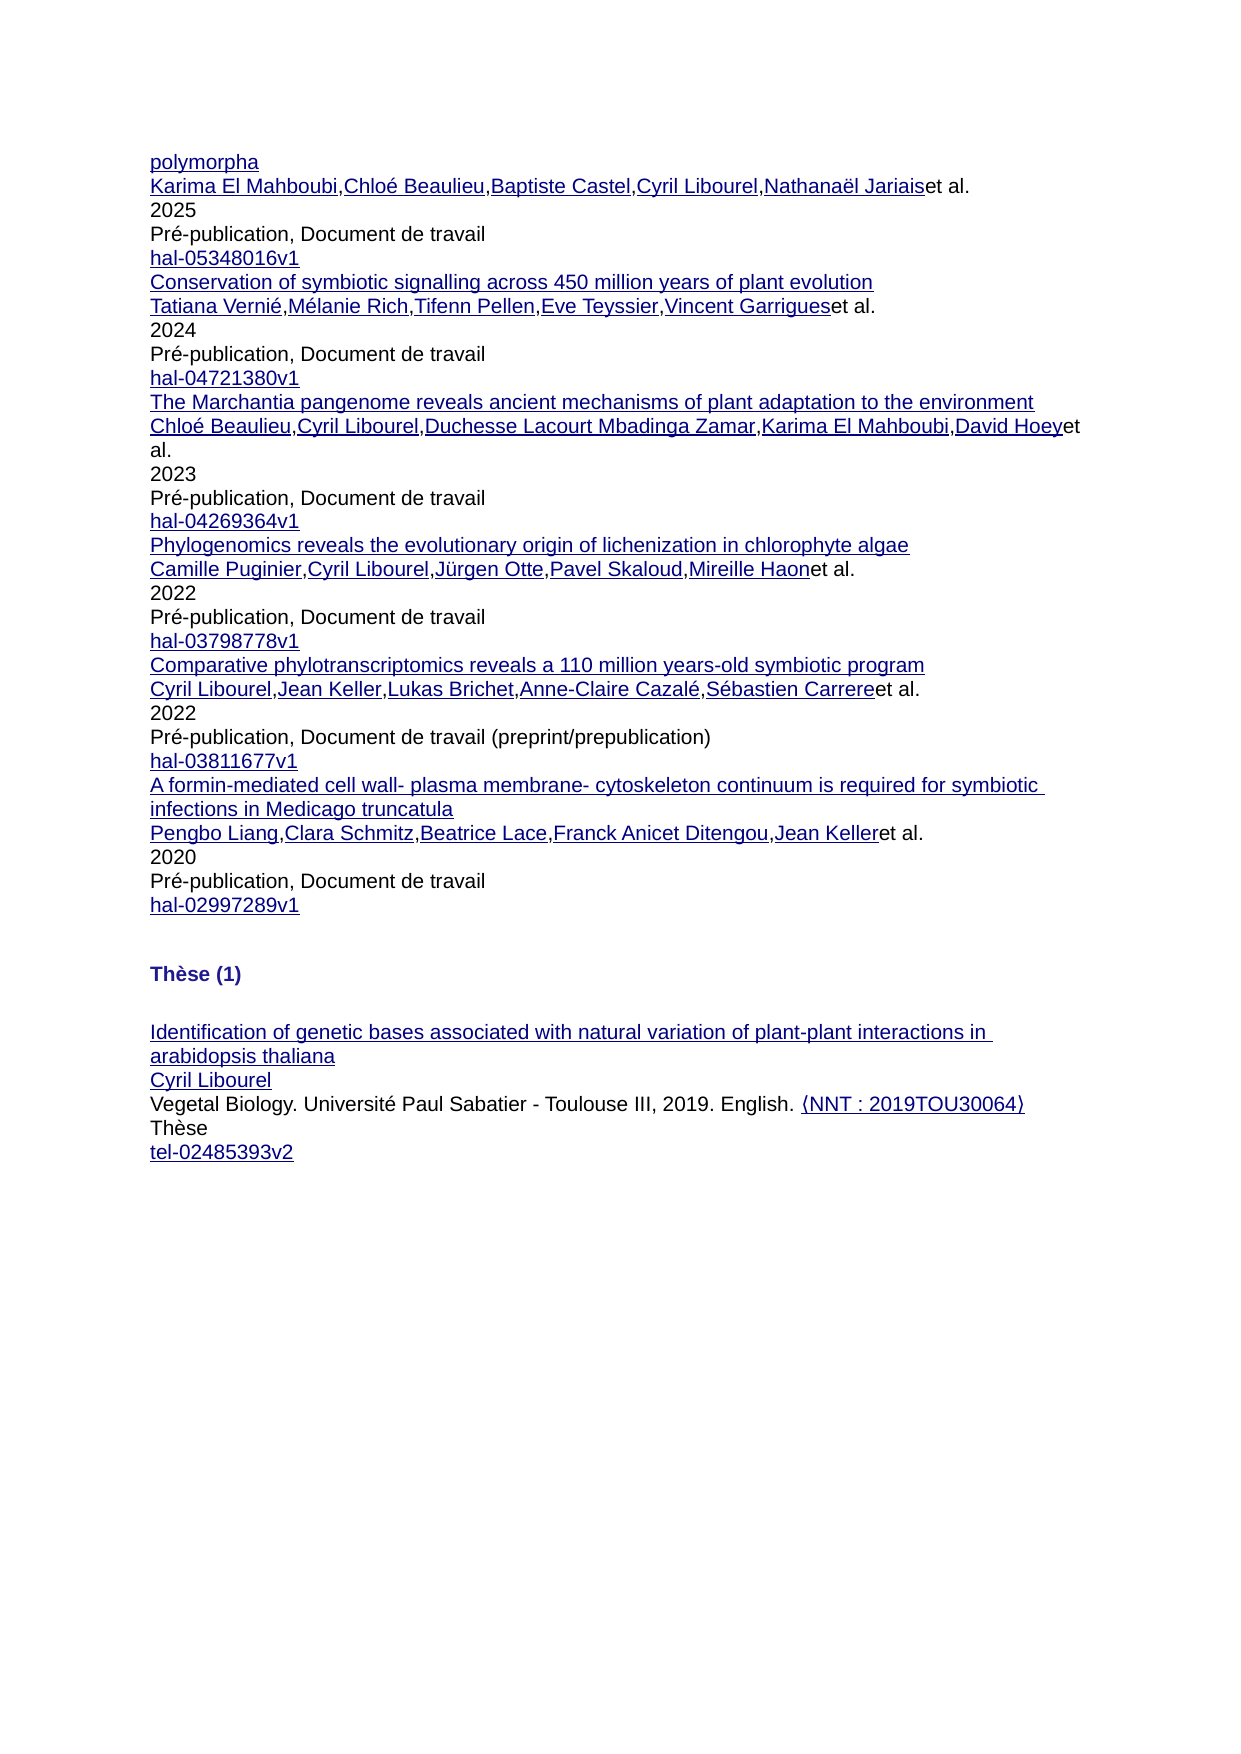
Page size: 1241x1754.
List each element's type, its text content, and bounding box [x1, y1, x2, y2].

table_header Identification of genetic bases associated with natural variation of plant-plant interactions in arabidopsis thaliana Cyril Libourel Vegetal Biology. Université Paul Sabatier - Toulouse III, 2019. English. ⟨NNT : 2019TOU30064⟩ Thèse tel-02485393v2 [150, 1020, 1090, 1163]
table_cell Conservation of symbiotic signalling across 450 million years of plant evolution Tatiana Vernié,Mélanie Rich,Tifenn Pellen,Eve Teyssier,Vincent Garrigueset al. 2024 Pré-publication, Document de travail hal-04721380v1 [150, 270, 1090, 389]
table_cell The Marchantia pangenome reveals ancient mechanisms of plant adaptation to the environment Chloé Beaulieu,Cyril Libourel,Duchesse Lacourt Mbadinga Zamar,Karima El Mahboubi,David Hoeyet al. 2023 Pré-publication, Document de travail hal-04269364v1 [150, 390, 1090, 533]
table_cell Horizontal gene transfers and terpene metabolism drive plant-fungal interaction in Marchantia polymorpha Karima El Mahboubi,Chloé Beaulieu,Baptiste Castel,Cyril Libourel,Nathanaël Jariaiset al. 2025 Pré-publication, Document de travail hal-05348016v1 [150, 150, 1090, 270]
table_cell A formin-mediated cell wall- plasma membrane- cytoskeleton continuum is required for symbiotic infections in Medicago truncatula Pengbo Liang,Clara Schmitz,Beatrice Lace,Franck Anicet Ditengou,Jean Kelleret al. 2020 Pré-publication, Document de travail hal-02997289v1 [150, 773, 1090, 917]
table_cell Phylogenomics reveals the evolutionary origin of lichenization in chlorophyte algae Camille Puginier,Cyril Libourel,Jürgen Otte,Pavel Skaloud,Mireille Haonet al. 2022 Pré-publication, Document de travail hal-03798778v1 [150, 533, 1090, 653]
table_cell Comparative phylotranscriptomics reveals a 110 million years-old symbiotic program Cyril Libourel,Jean Keller,Lukas Brichet,Anne-Claire Cazalé,Sébastien Carrereet al. 2022 Pré-publication, Document de travail (preprint/prepublication) hal-03811677v1 [150, 653, 1090, 773]
subtitle Thèse (1) [150, 961, 1090, 985]
